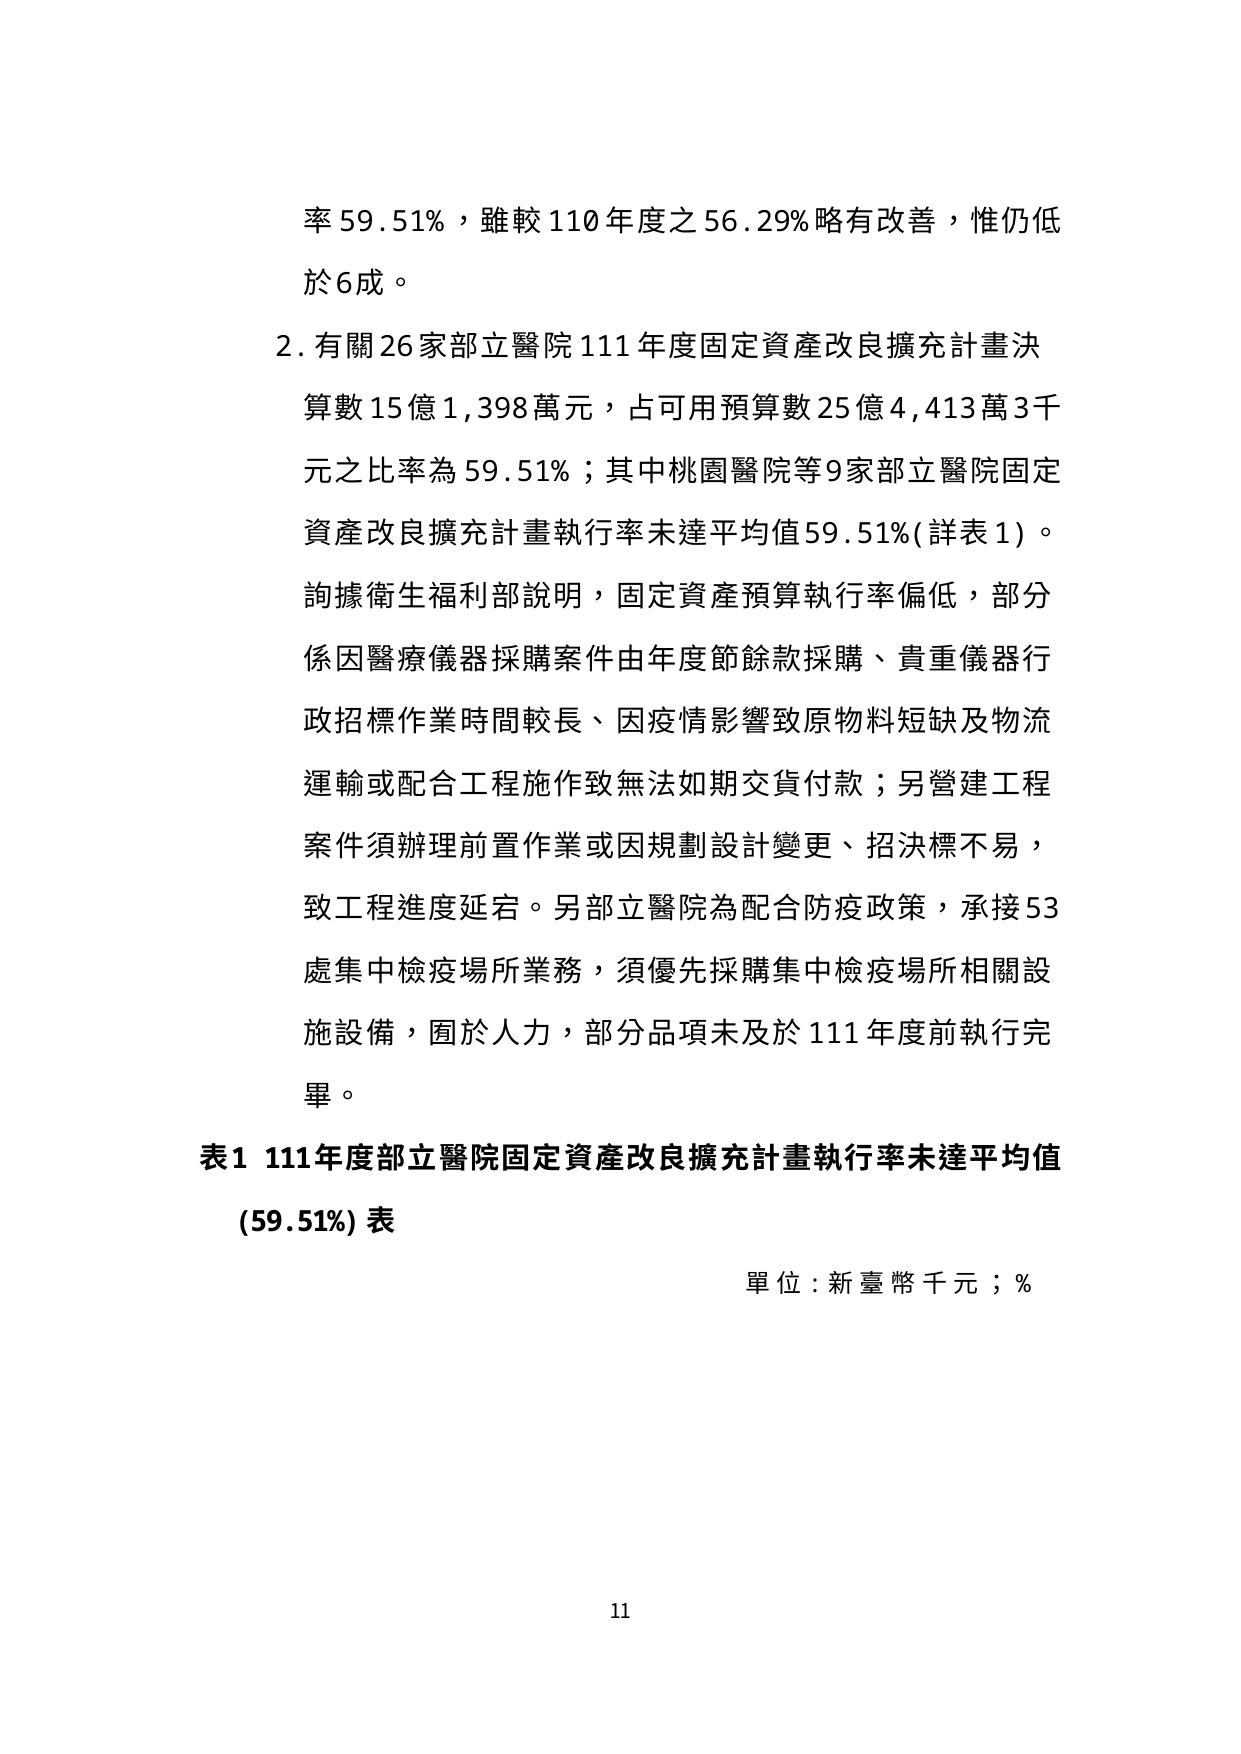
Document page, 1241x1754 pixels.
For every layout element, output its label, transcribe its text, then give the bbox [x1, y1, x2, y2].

text 表1 111年度部立醫院固定資產改良擴充計畫執行率未達平均值(59.51%)表 [177, 1115, 1107, 1240]
text 2.有關26家部立醫院111年度固定資產改良擴充計畫決算數15億1,398萬元，占可用預算數25億4,413萬3千元之比率為59.51%；其中桃園醫院等9家部立醫院固定資產改良擴充計畫執行率未達平均值59.51%(詳表1)。詢據衛生福利部說明，固定資產預算執行率偏低，部分係因醫療儀器採購案件由年度節餘款採購、貴重儀器行政招標作業時間較長、因疫情影響致原物料短缺及物流運輸或配合工程施作致無法如期交貨付款；另營建工程案件須辦理前置作業或因規劃設計變更、招決標不易，致工程進度延宕。另部立醫院為配合防疫政策，承接53處集中檢疫場所業務，須優先採購集中檢疫場所相關設施設備，囿於人力，部分品項未及於111年度前執行完畢。 [266, 302, 1063, 1115]
text 率59.51%，雖較110年度之56.29%略有改善，惟仍低於6成。 [266, 177, 1063, 302]
text 單位:新臺幣千元；% [177, 1240, 1033, 1302]
